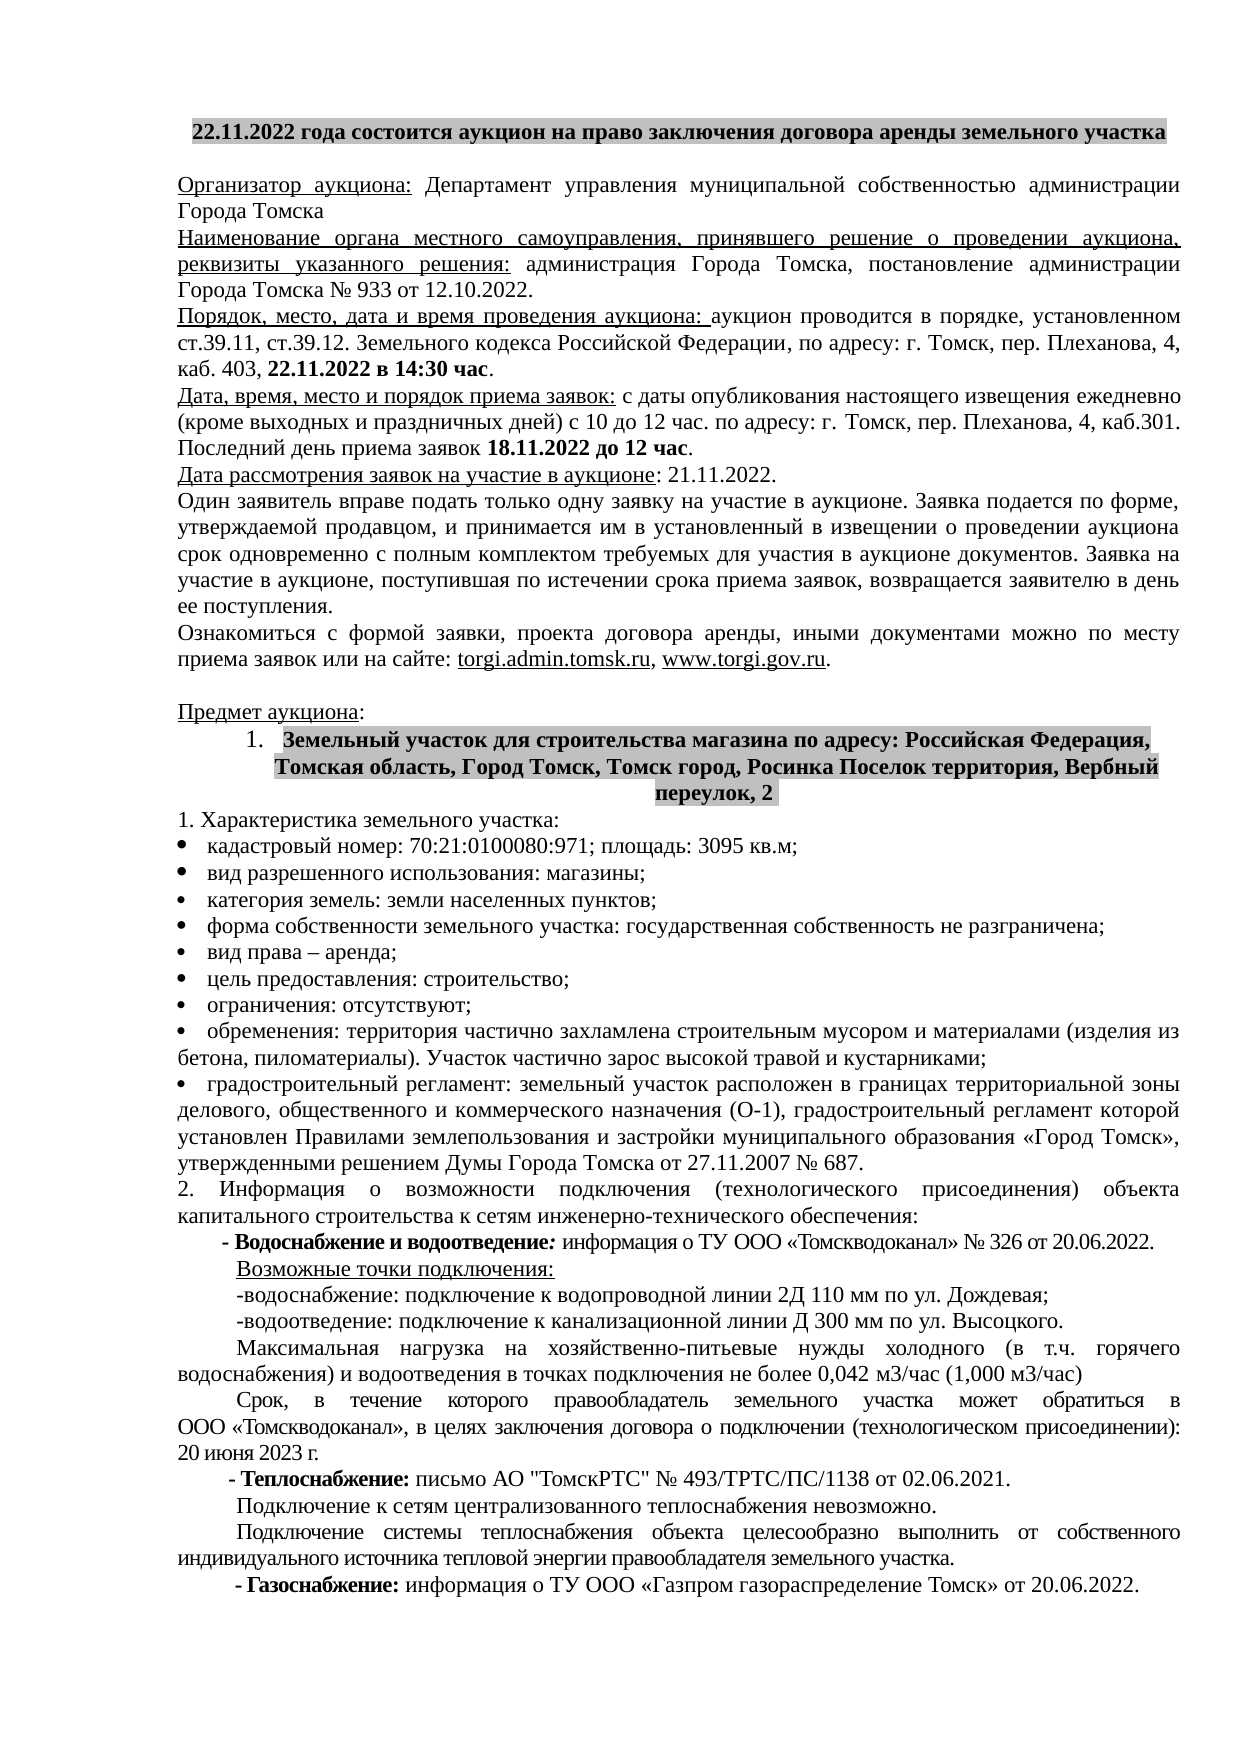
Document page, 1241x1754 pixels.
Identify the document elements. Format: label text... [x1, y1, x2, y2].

text Максимальная нагрузка на хозяйственно-питьевые нужды холодного (в т.ч. горячего водоснабжения) и водоотведения в точках подключения не более 0,042 м3/час (1,000 м3/час) [177, 1334, 1181, 1386]
text - Газоснабжение: информация о ТУ ООО «Газпром газораспределение Томск» от 20.06.2022. [177, 1571, 1179, 1597]
list вид права – аренда; [177, 938, 1181, 965]
text Предмет аукциона: [177, 698, 1181, 724]
text Дата, время, место и порядок приема заявок: с даты опубликования настоящего извещения ежедневно (кроме выходных и праздничных дней) с 10 до 12 час. по адресу: г. Томск, пер. Плеханова, 4, каб.301. Последний день приема заявок 18.11.2022 до 12 час. [177, 382, 1181, 461]
text Дата рассмотрения заявок на участие в аукционе: 21.11.2022. [177, 461, 1181, 487]
text 22.11.2022 года состоится аукцион на право заключения договора аренды земельного участка [177, 118, 1181, 144]
text реквизиты указанного решения: администрация Города Томска, постановление администрации Города Томска № 933 от 12.10.2022. [177, 247, 1181, 303]
text Срок, в течение которого правообладатель земельного участка может обратиться в ООО «Томскводоканал», в целях заключения договора о подключении (технологическом присоединении): 20 июня 2023 г. [177, 1386, 1181, 1465]
list вид разрешенного использования: магазины; [177, 859, 1181, 886]
text Организатор аукциона: Департамент управления муниципальной собственностью администрации Города Томска [177, 171, 1181, 223]
text Ознакомиться с формой заявки, проекта договора аренды, иными документами можно по месту приема заявок или на сайте: torgi.admin.tomsk.ru, www.torgi.gov.ru. [177, 619, 1181, 672]
list категория земель: земли населенных пунктов; [177, 886, 1181, 912]
list кадастровый номер: 70:21:0100080:971; площадь: 3095 кв.м; [177, 832, 1181, 859]
text Один заявитель вправе подать только одну заявку на участие в аукционе. Заявка подается по форме, утверждаемой продавцом, и принимается им в установленный в извещении о проведении аукциона срок одновременно с полным комплектом требуемых для участия в аукционе документов. Заявка на участие в аукционе, поступившая по истечении срока приема заявок, возвращается заявителю в день ее поступления. [177, 487, 1181, 619]
list цель предоставления: строительство; [177, 965, 1181, 991]
text - Водоснабжение и водоотведение: информация о ТУ ООО «Томскводоканал» № 326 от 20.06.2022. [177, 1228, 1181, 1254]
text Порядок, место, дата и время проведения аукциона: аукцион проводится в порядке, установленном ст.39.11, ст.39.12. Земельного кодекса Российской Федерации, по адресу: г. Томск, пер. Плеханова, 4, каб. 403, 22.11.2022 в 14:30 час. [177, 303, 1181, 382]
text -водоотведение: подключение к канализационной линии Д 300 мм по ул. Высоцкого. [177, 1307, 1181, 1334]
list Земельный участок для строительства магазина по адресу: Российская Федерация, Томская область, Город Томск, Томск город, Росинка Поселок территория, Вербный переулок, 2 [215, 724, 1181, 806]
text -водоснабжение: подключение к водопроводной линии 2Д 110 мм по ул. Дождевая; [177, 1281, 1181, 1307]
text Возможные точки подключения: [177, 1254, 1181, 1281]
text Подключение к сетям централизованного теплоснабжения невозможно. [177, 1492, 1181, 1518]
text - Теплоснабжение: письмо АО "ТомскРТС" № 493/ТРТС/ПС/1138 от 02.06.2021. [177, 1465, 1181, 1492]
text Наименование органа местного самоуправления, принявшего решение о проведении аукциона, [177, 223, 1181, 246]
text Подключение системы теплоснабжения объекта целесообразно выполнить от собственного индивидуального источника тепловой энергии правообладателя земельного участка. [177, 1518, 1181, 1571]
text 1. Характеристика земельного участка: [177, 806, 1181, 832]
list градостроительный регламент: земельный участок расположен в границах территориальной зоны делового, общественного и коммерческого назначения (О-1), градостроительный регламент которой установлен Правилами землепользования и застройки муниципального образования «Город Томск», утвержденными решением Думы Города Томска от 27.11.2007 № 687. [177, 1070, 1181, 1176]
list обременения: территория частично захламлена строительным мусором и материалами (изделия из бетона, пиломатериалы). Участок частично зарос высокой травой и кустарниками; [177, 1017, 1181, 1070]
list форма собственности земельного участка: государственная собственность не разграничена; [177, 912, 1181, 938]
list ограничения: отсутствуют; [177, 991, 1181, 1017]
text 2. Информация о возможности подключения (технологического присоединения) объекта капитального строительства к сетям инженерно-технического обеспечения: [177, 1176, 1181, 1228]
